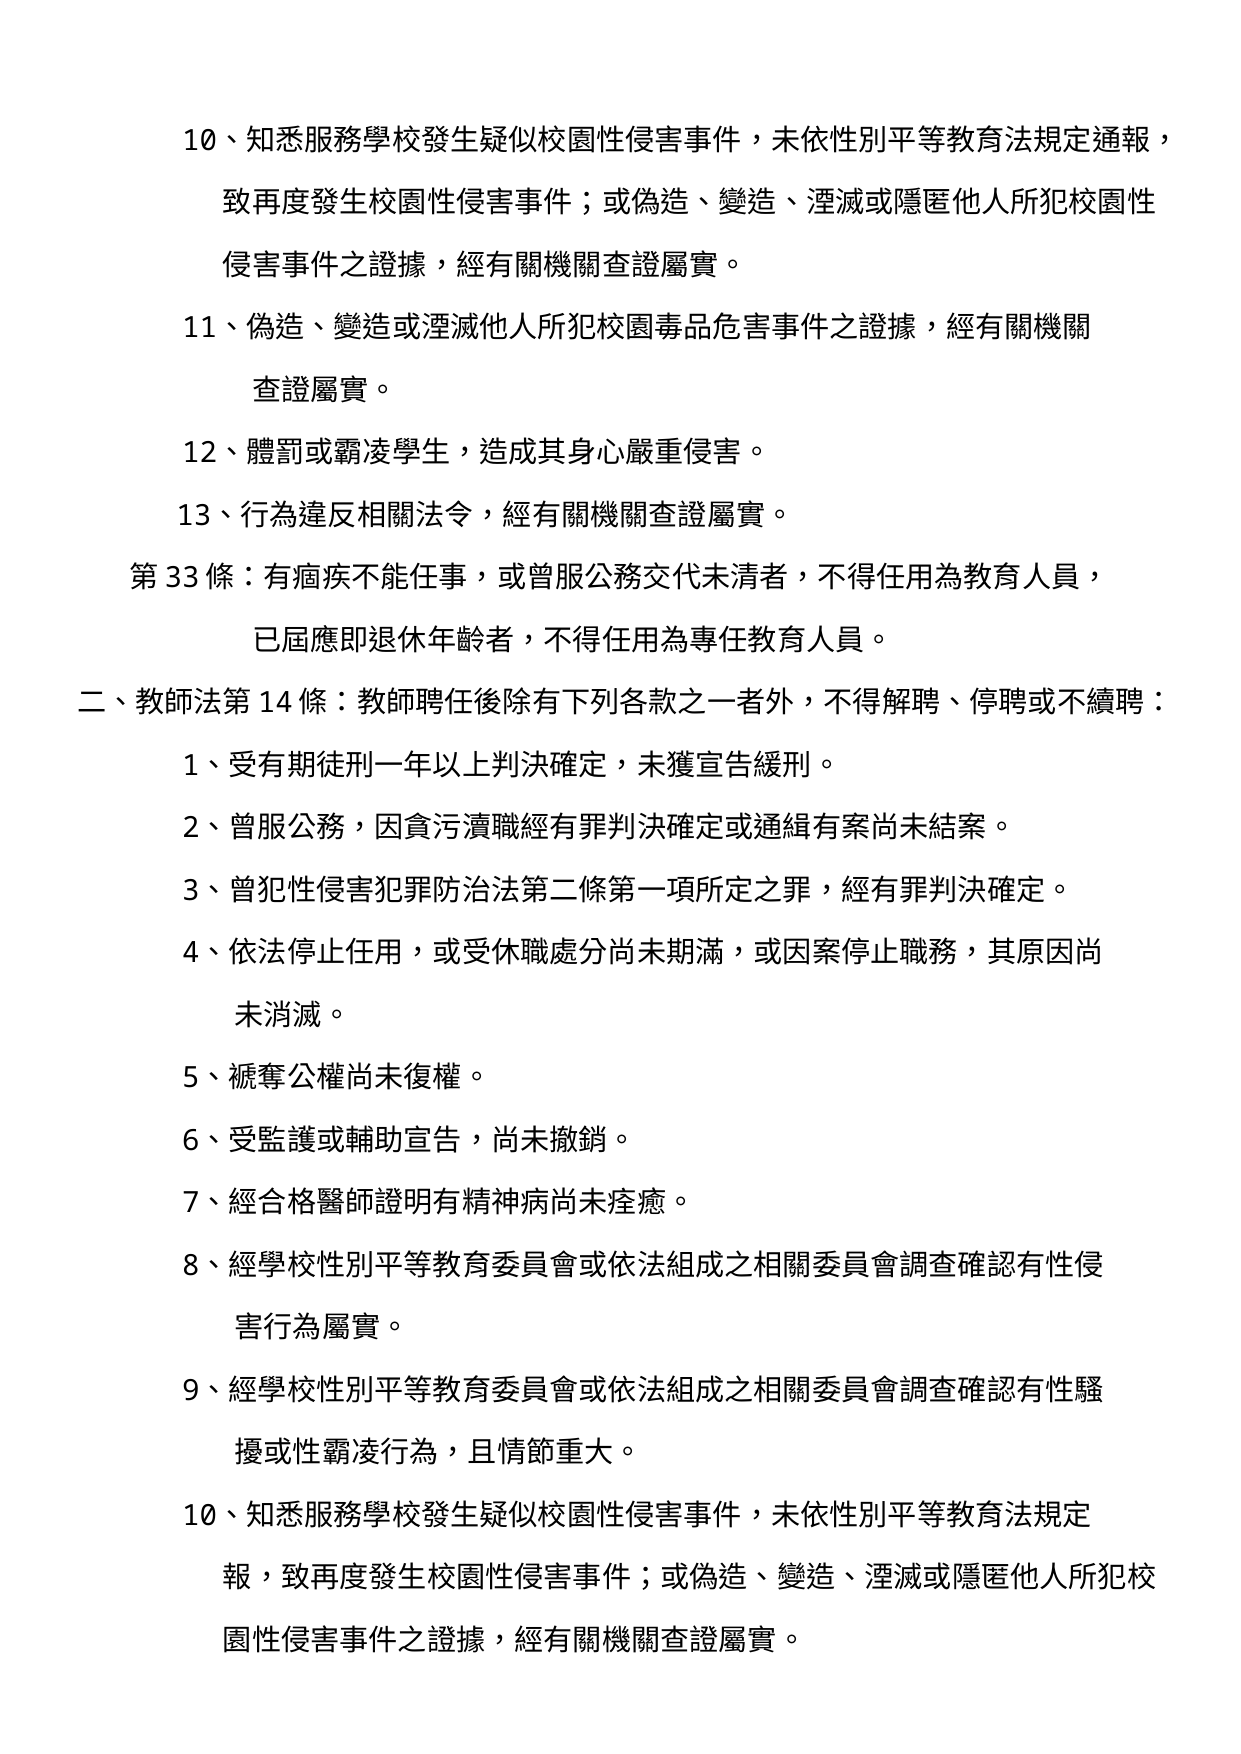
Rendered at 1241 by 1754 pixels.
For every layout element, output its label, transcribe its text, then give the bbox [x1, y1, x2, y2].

text 第33條：有痼疾不能任事，或曾服公務交代未清者，不得任用為教育人員， 已屆應即退休年齡者，不得任用為專任教育人員。 [77, 533, 1163, 658]
text 害行為屬實。 [77, 1283, 1163, 1346]
text 擾或性霸凌行為，且情節重大。 [77, 1408, 1163, 1471]
text 3、曾犯性侵害犯罪防治法第二條第一項所定之罪，經有罪判決確定。 [77, 846, 1163, 908]
text 10、知悉服務學校發生疑似校園性侵害事件，未依性別平等教育法規定通報，致再度發生校園性侵害事件；或偽造、變造、湮滅或隱匿他人所犯校園性侵害事件之證據，經有關機關查證屬實。 [77, 96, 1163, 283]
text 7、經合格醫師證明有精神病尚未痊癒。 [77, 1158, 1163, 1221]
text 1、受有期徒刑一年以上判決確定，未獲宣告緩刑。 [77, 721, 1163, 783]
text 11、偽造、變造或湮滅他人所犯校園毒品危害事件之證據，經有關機關 [77, 283, 1163, 346]
text 6、受監護或輔助宣告，尚未撤銷。 [77, 1096, 1163, 1158]
text 二、教師法第14條：教師聘任後除有下列各款之一者外，不得解聘、停聘或不續聘： [77, 658, 1163, 721]
text 5、褫奪公權尚未復權。 [77, 1033, 1163, 1096]
text 8、經學校性別平等教育委員會或依法組成之相關委員會調查確認有性侵 [77, 1221, 1163, 1283]
text 未消滅。 [77, 971, 1163, 1033]
text 2、曾服公務，因貪污瀆職經有罪判決確定或通緝有案尚未結案。 [77, 783, 1163, 846]
text 9、經學校性別平等教育委員會或依法組成之相關委員會調查確認有性騷 [77, 1346, 1163, 1408]
text 13、行為違反相關法令，經有關機關查證屬實。 [77, 471, 1163, 533]
text 12、體罰或霸凌學生，造成其身心嚴重侵害。 [77, 408, 1163, 471]
text 查證屬實。 [77, 346, 1163, 408]
text 10、知悉服務學校發生疑似校園性侵害事件，未依性別平等教育法規定 報，致再度發生校園性侵害事件；或偽造、變造、湮滅或隱匿他人所犯校園性侵害事件之證據，經有關機關查證屬實。 [77, 1471, 1163, 1658]
text 4、依法停止任用，或受休職處分尚未期滿，或因案停止職務，其原因尚 [77, 908, 1163, 971]
